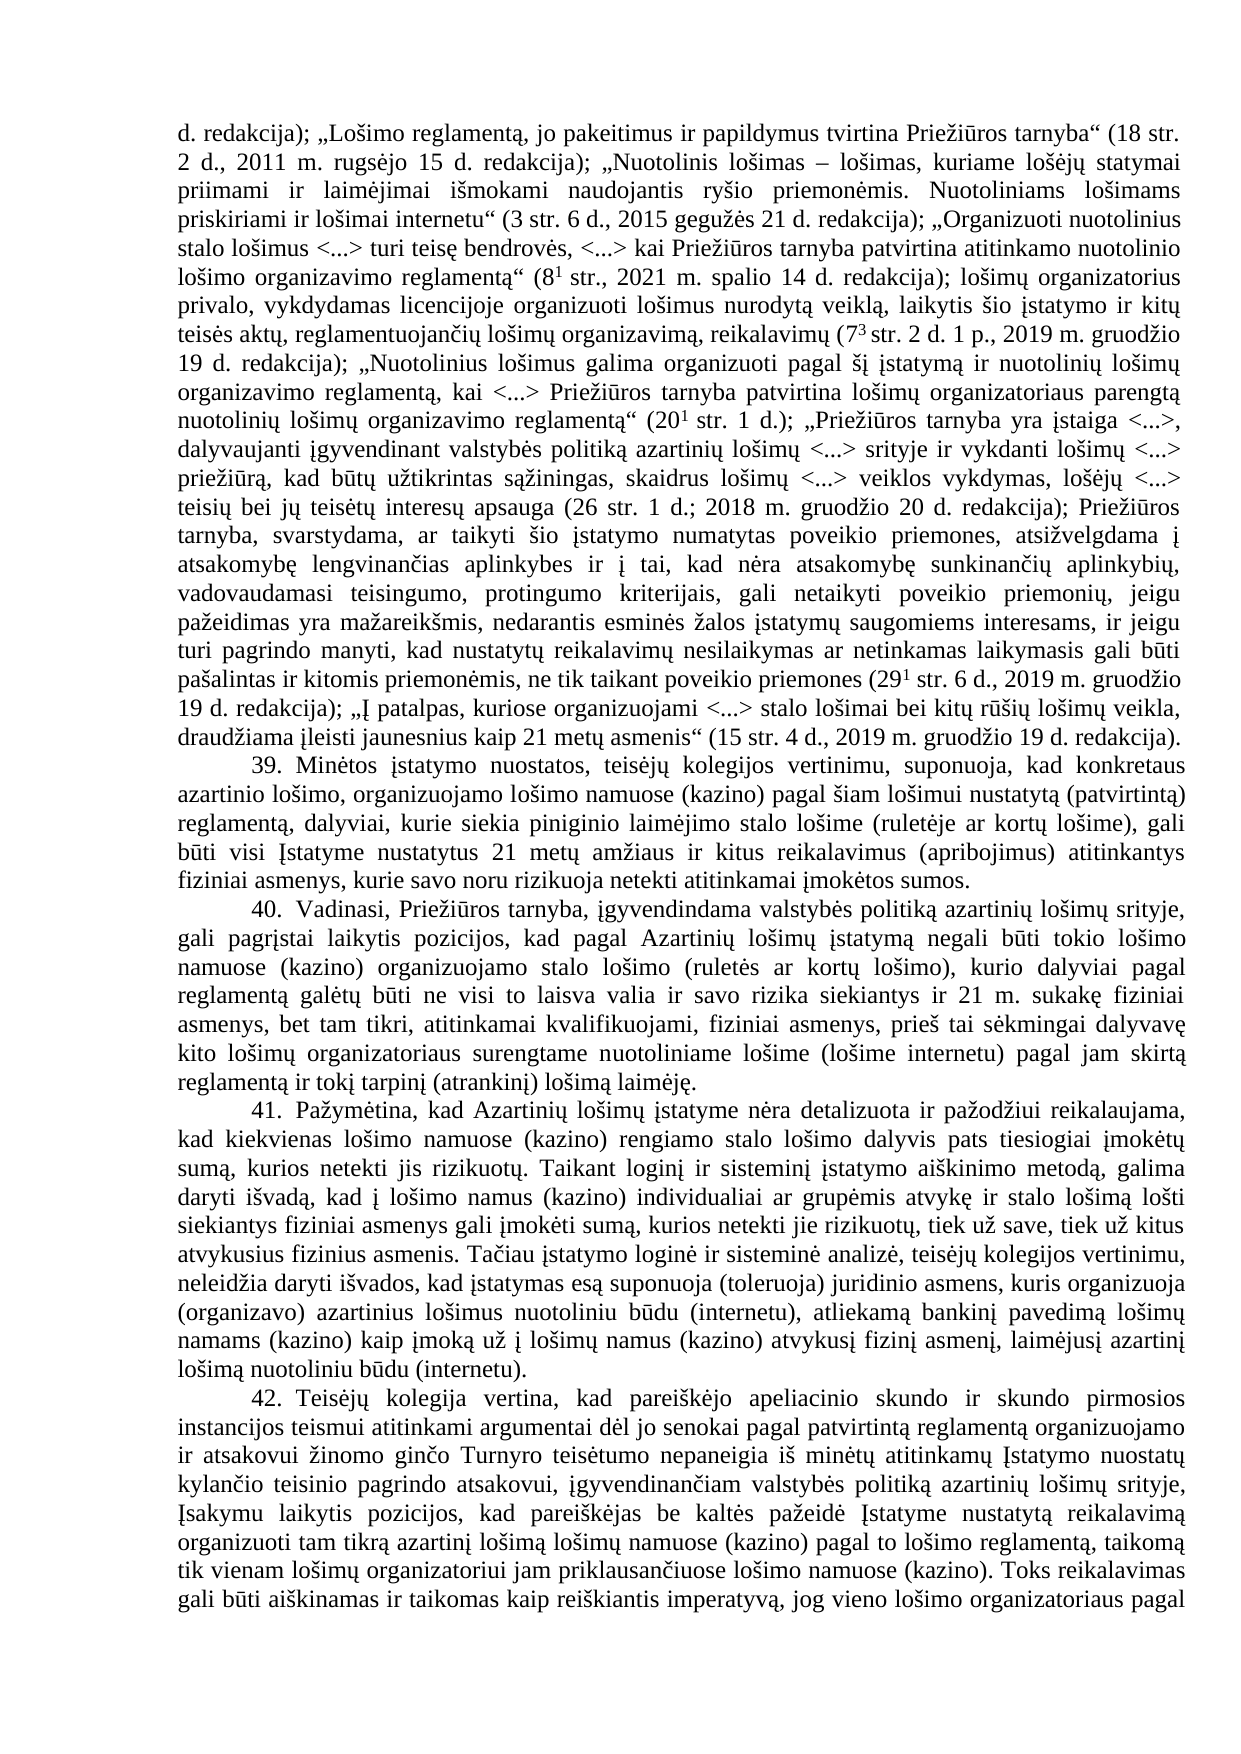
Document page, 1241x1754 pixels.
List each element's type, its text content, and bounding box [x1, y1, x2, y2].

text d. redakcija); „Lošimo reglamentą, jo pakeitimus ir papildymus tvirtina Priežiūros tarnyba“ (18 str. 2 d., 2011 m. rugsėjo 15 d. redakcija); „Nuotolinis lošimas – lošimas, kuriame lošėjų statymai priimami ir laimėjimai išmokami naudojantis ryšio priemonėmis. Nuotoliniams lošimams priskiriami ir lošimai internetu“ (3 str. 6 d., 2015 gegužės 21 d. redakcija); „Organizuoti nuotolinius stalo lošimus <...> turi teisę bendrovės, <...> kai Priežiūros tarnyba patvirtina atitinkamo nuotolinio lošimo organizavimo reglamentą“ (81 str., 2021 m. spalio 14 d. redakcija); lošimų organizatorius privalo, vykdydamas licencijoje organizuoti lošimus nurodytą veiklą, laikytis šio įstatymo ir kitų teisės aktų, reglamentuojančių lošimų organizavimą, reikalavimų (73 str. 2 d. 1 p., 2019 m. gruodžio 19 d. redakcija); „Nuotolinius lošimus galima organizuoti pagal šį įstatymą ir nuotolinių lošimų organizavimo reglamentą, kai <...> Priežiūros tarnyba patvirtina lošimų organizatoriaus parengtą nuotolinių lošimų organizavimo reglamentą“ (201 str. 1 d.); „Priežiūros tarnyba yra įstaiga <...>, dalyvaujanti įgyvendinant valstybės politiką azartinių lošimų <...> srityje ir vykdanti lošimų <...> priežiūrą, kad būtų užtikrintas sąžiningas, skaidrus lošimų <...> veiklos vykdymas, lošėjų <...> teisių bei jų teisėtų interesų apsauga (26 str. 1 d.; 2018 m. gruodžio 20 d. redakcija); Priežiūros tarnyba, svarstydama, ar taikyti šio įstatymo numatytas poveikio priemones, atsižvelgdama į atsakomybę lengvinančias aplinkybes ir į tai, kad nėra atsakomybę sunkinančių aplinkybių, vadovaudamasi teisingumo, protingumo kriterijais, gali netaikyti poveikio priemonių, jeigu pažeidimas yra mažareikšmis, nedarantis esminės žalos įstatymų saugomiems interesams, ir jeigu turi pagrindo manyti, kad nustatytų reikalavimų nesilaikymas ar netinkamas laikymasis gali būti pašalintas ir kitomis priemonėmis, ne tik taikant poveikio priemones (291 str. 6 d., 2019 m. gruodžio 19 d. redakcija); „Į patalpas, kuriose organizuojami <...> stalo lošimai bei kitų rūšių lošimų veikla, draudžiama įleisti jaunesnius kaip 21 metų asmenis“ (15 str. 4 d., 2019 m. gruodžio 19 d. redakcija). [177, 118, 1181, 751]
text 42. Teisėjų kolegija vertina, kad pareiškėjo apeliacinio skundo ir skundo pirmosios instancijos teismui atitinkami argumentai dėl jo senokai pagal patvirtintą reglamentą organizuojamo ir atsakovui žinomo ginčo Turnyro teisėtumo nepaneigia iš minėtų atitinkamų Įstatymo nuostatų kylančio teisinio pagrindo atsakovui, įgyvendinančiam valstybės politiką azartinių lošimų srityje, Įsakymu laikytis pozicijos, kad pareiškėjas be kaltės pažeidė Įstatyme nustatytą reikalavimą organizuoti tam tikrą azartinį lošimą lošimų namuose (kazino) pagal to lošimo reglamentą, taikomą tik vienam lošimų organizatoriui jam priklausančiuose lošimo namuose (kazino). Toks reikalavimas gali būti aiškinamas ir taikomas kaip reiškiantis imperatyvą, jog vieno lošimo organizatoriaus pagal [177, 1383, 1186, 1613]
text 41. Pažymėtina, kad Azartinių lošimų įstatyme nėra detalizuota ir pažodžiui reikalaujama, kad kiekvienas lošimo namuose (kazino) rengiamo stalo lošimo dalyvis pats tiesiogiai įmokėtų sumą, kurios netekti jis rizikuotų. Taikant loginį ir sisteminį įstatymo aiškinimo metodą, galima daryti išvadą, kad į lošimo namus (kazino) individualiai ar grupėmis atvykę ir stalo lošimą lošti siekiantys fiziniai asmenys gali įmokėti sumą, kurios netekti jie rizikuotų, tiek už save, tiek už kitus atvykusius fizinius asmenis. Tačiau įstatymo loginė ir sisteminė analizė, teisėjų kolegijos vertinimu, neleidžia daryti išvados, kad įstatymas esą suponuoja (toleruoja) juridinio asmens, kuris organizuoja (organizavo) azartinius lošimus nuotoliniu būdu (internetu), atliekamą bankinį pavedimą lošimų namams (kazino) kaip įmoką už į lošimų namus (kazino) atvykusį fizinį asmenį, laimėjusį azartinį lošimą nuotoliniu būdu (internetu). [177, 1096, 1186, 1383]
text 39. Minėtos įstatymo nuostatos, teisėjų kolegijos vertinimu, suponuoja, kad konkretaus azartinio lošimo, organizuojamo lošimo namuose (kazino) pagal šiam lošimui nustatytą (patvirtintą) reglamentą, dalyviai, kurie siekia piniginio laimėjimo stalo lošime (ruletėje ar kortų lošime), gali būti visi Įstatyme nustatytus 21 metų amžiaus ir kitus reikalavimus (apribojimus) atitinkantys fiziniai asmenys, kurie savo noru rizikuoja netekti atitinkamai įmokėtos sumos. [177, 751, 1186, 894]
text 40. Vadinasi, Priežiūros tarnyba, įgyvendindama valstybės politiką azartinių lošimų srityje, gali pagrįstai laikytis pozicijos, kad pagal Azartinių lošimų įstatymą negali būti tokio lošimo namuose (kazino) organizuojamo stalo lošimo (ruletės ar kortų lošimo), kurio dalyviai pagal reglamentą galėtų būti ne visi to laisva valia ir savo rizika siekiantys ir 21 m. sukakę fiziniai asmenys, bet tam tikri, atitinkamai kvalifikuojami, fiziniai asmenys, prieš tai sėkmingai dalyvavę kito lošimų organizatoriaus surengtame nuotoliniame lošime (lošime internetu) pagal jam skirtą reglamentą ir tokį tarpinį (atrankinį) lošimą laimėję. [177, 894, 1186, 1096]
